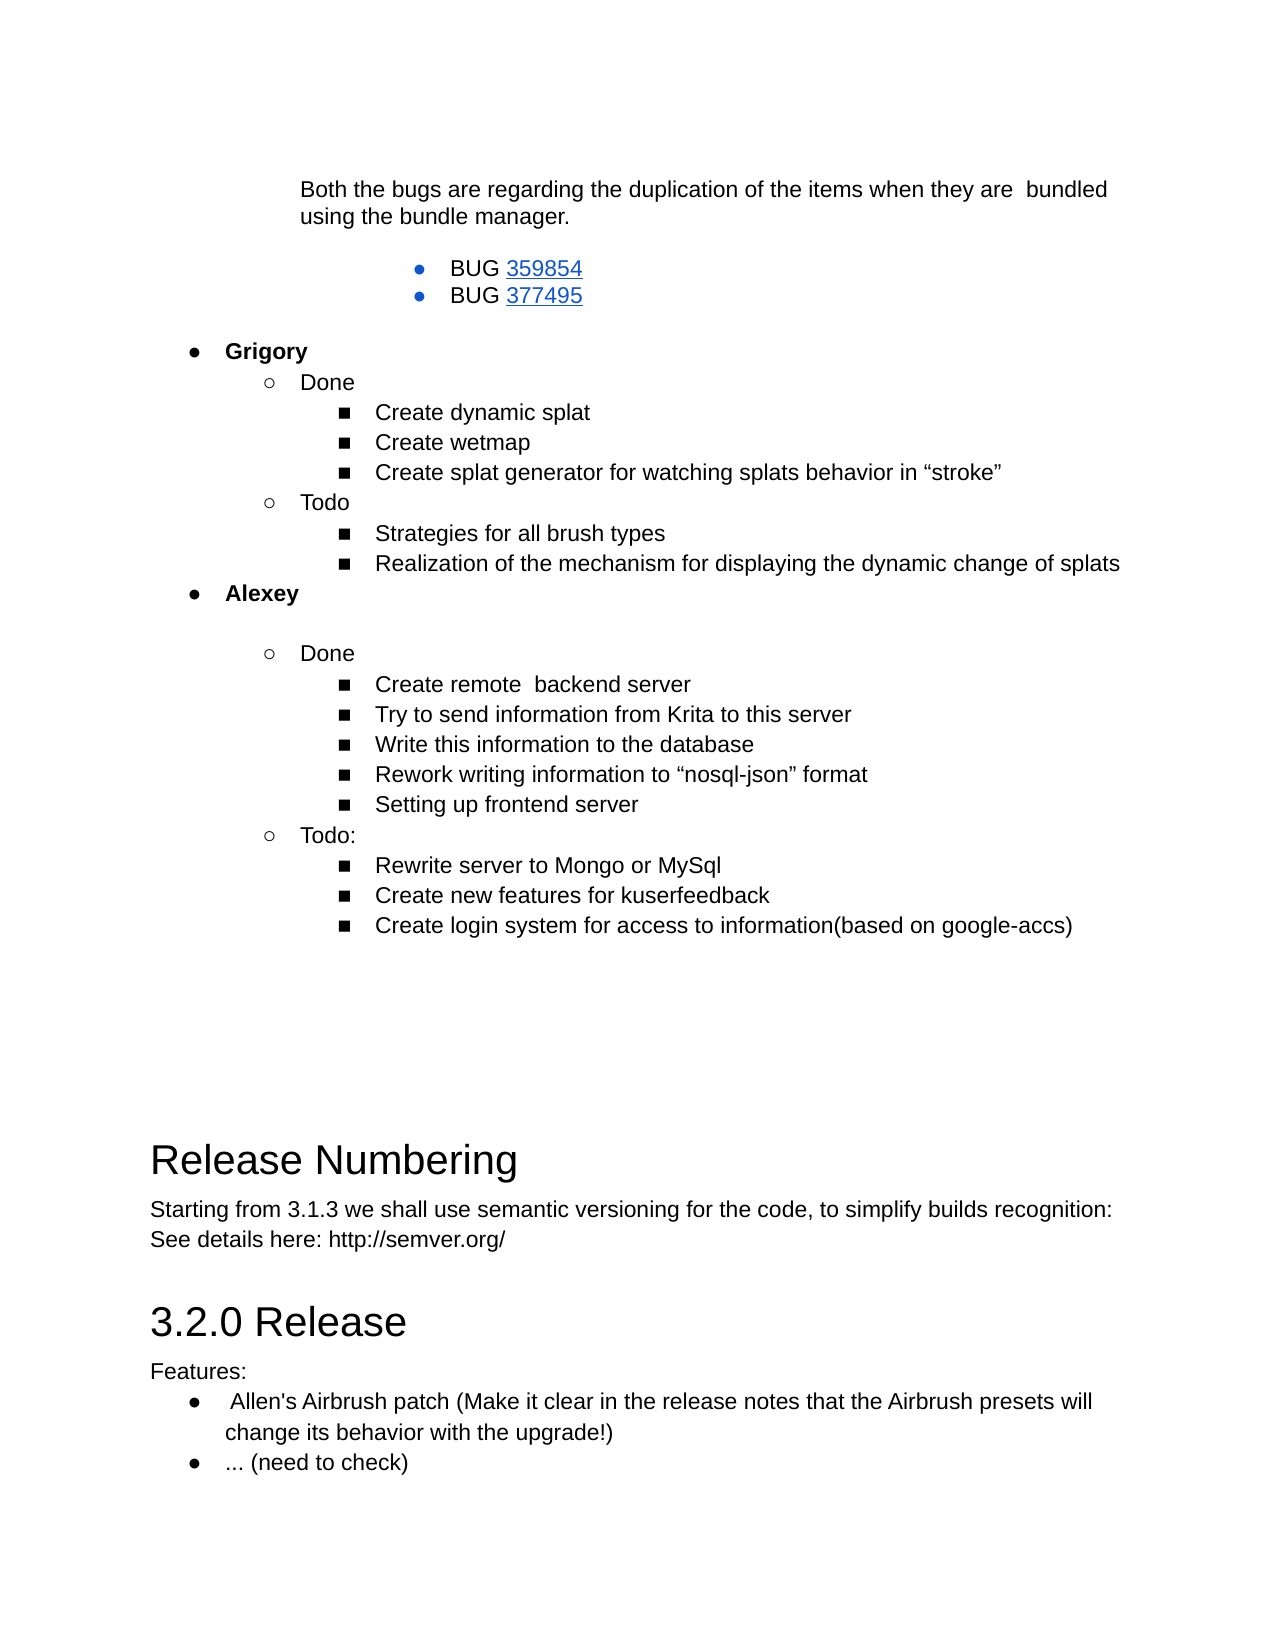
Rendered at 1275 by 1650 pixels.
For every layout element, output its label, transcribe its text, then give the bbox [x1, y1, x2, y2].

list Done [262, 640, 1125, 667]
list Create dynamic splat [337, 399, 1125, 425]
list BUG 377495 [412, 282, 1125, 308]
list Grigory [187, 338, 1125, 365]
list Strategies for all brush types [337, 519, 1125, 546]
list Allen's Airbrush patch (Make it clear in the release notes that the Airbrush presets will change its behavior with the upgrade!) [187, 1388, 1125, 1445]
list ... (need to check) [187, 1449, 1125, 1475]
list Realization of the mechanism for displaying the dynamic change of splats [337, 550, 1125, 576]
list Alexey [187, 580, 1125, 606]
list Rework writing information to “nosql-json” format [337, 761, 1125, 788]
text See details here: http://semver.org/ [150, 1226, 1125, 1252]
text Both the bugs are regarding the duplication of the items when they are bundled using the bundle manager. [300, 176, 1125, 229]
list Todo [262, 489, 1125, 516]
list Setting up frontend server [337, 791, 1125, 818]
subtitle Release Numbering [150, 1135, 1125, 1183]
list Create new features for kuserfeedback [337, 882, 1125, 908]
list Todo: [262, 822, 1125, 848]
list Create splat generator for watching splats behavior in “stroke” [337, 459, 1125, 486]
text Features: [150, 1358, 1125, 1384]
text Starting from 3.1.3 we shall use semantic versioning for the code, to simplify builds recognition: [150, 1196, 1125, 1222]
list Done [262, 368, 1125, 395]
list Try to send information from Krita to this server [337, 701, 1125, 727]
list Rewrite server to Mongo or MySql [337, 852, 1125, 878]
list Write this information to the database [337, 731, 1125, 757]
list Create remote backend server [337, 671, 1125, 697]
list Create login system for access to information(based on google-accs) [337, 912, 1125, 939]
list Create wetmap [337, 429, 1125, 455]
subtitle 3.2.0 Release [150, 1298, 1125, 1346]
list BUG 359854 [412, 255, 1125, 282]
